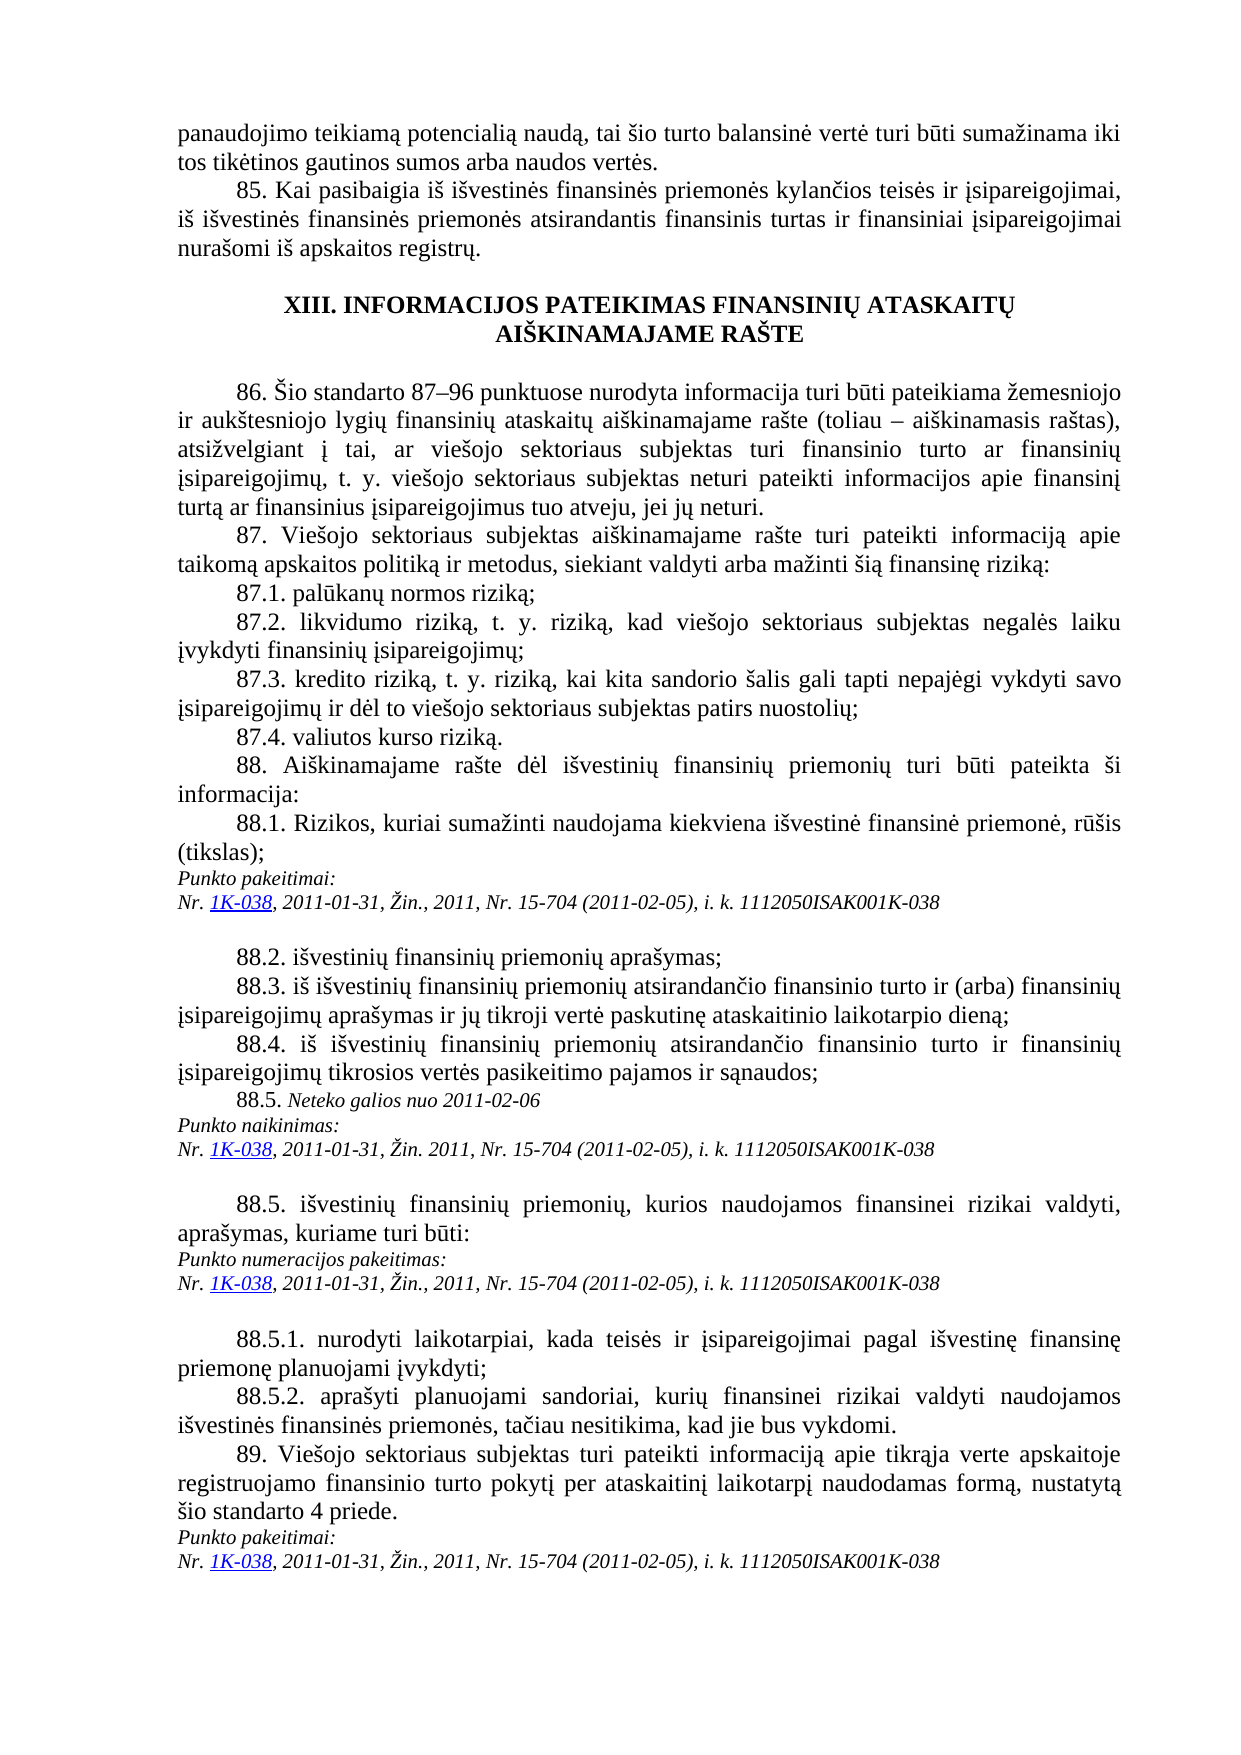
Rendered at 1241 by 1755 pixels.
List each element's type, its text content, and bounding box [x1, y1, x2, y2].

text 87. Viešojo sektoriaus subjektas aiškinamajame rašte turi pateikti informaciją apie taikomą apskaitos politiką ir metodus, siekiant valdyti arba mažinti šią finansinę riziką: [177, 521, 1122, 578]
text 88.5.1. nurodyti laikotarpiai, kada teisės ir įsipareigojimai pagal išvestinę finansinę priemonę planuojami įvykdyti; [177, 1324, 1122, 1381]
text 89. Viešojo sektoriaus subjektas turi pateikti informaciją apie tikrąja verte apskaitoje registruojamo finansinio turto pokytį per ataskaitinį laikotarpį naudodamas formą, nustatytą šio standarto 4 priede. [177, 1439, 1122, 1525]
text Punkto pakeitimai: [177, 1525, 1122, 1549]
text 88.2. išvestinių finansinių priemonių aprašymas; [177, 942, 1122, 971]
text 87.3. kredito riziką, t. y. riziką, kai kita sandorio šalis gali tapti nepajėgi vykdyti savo įsipareigojimų ir dėl to viešojo sektoriaus subjektas patirs nuostolių; [177, 664, 1122, 722]
text 88.5. išvestinių finansinių priemonių, kurios naudojamos finansinei rizikai valdyti, aprašymas, kuriame turi būti: [177, 1189, 1122, 1247]
text 86. Šio standarto 87–96 punktuose nurodyta informacija turi būti pateikiama žemesniojo ir aukštesniojo lygių finansinių ataskaitų aiškinamajame rašte (toliau – aiškinamasis raštas), atsižvelgiant į tai, ar viešojo sektoriaus subjektas turi finansinio turto ar finansinių įsipareigojimų, t. y. viešojo sektoriaus subjektas neturi pateikti informacijos apie finansinį turtą ar finansinius įsipareigojimus tuo atveju, jei jų neturi. [177, 377, 1122, 521]
text Punkto pakeitimai: [177, 866, 1122, 890]
text Nr. 1K-038, 2011-01-31, Žin., 2011, Nr. 15-704 (2011-02-05), i. k. 1112050ISAK001K-038 [177, 1271, 1122, 1295]
text Nr. 1K-038, 2011-01-31, Žin., 2011, Nr. 15-704 (2011-02-05), i. k. 1112050ISAK001K-038 [177, 890, 1122, 914]
text 88. Aiškinamajame rašte dėl išvestinių finansinių priemonių turi būti pateikta ši informacija: [177, 751, 1122, 808]
text 88.1. Rizikos, kuriai sumažinti naudojama kiekviena išvestinė finansinė priemonė, rūšis (tikslas); [177, 808, 1122, 866]
text 87.1. palūkanų normos riziką; [177, 578, 1122, 607]
text Nr. 1K-038, 2011-01-31, Žin., 2011, Nr. 15-704 (2011-02-05), i. k. 1112050ISAK001K-038 [177, 1549, 1122, 1573]
text 88.4. iš išvestinių finansinių priemonių atsirandančio finansinio turto ir finansinių įsipareigojimų tikrosios vertės pasikeitimo pajamos ir sąnaudos; [177, 1029, 1122, 1086]
text Nr. 1K-038, 2011-01-31, Žin. 2011, Nr. 15-704 (2011-02-05), i. k. 1112050ISAK001K-038 [177, 1137, 1122, 1161]
text 87.4. valiutos kurso riziką. [177, 722, 1122, 751]
text Punkto naikinimas: [177, 1113, 1122, 1137]
text 85. Kai pasibaigia iš išvestinės finansinės priemonės kylančios teisės ir įsipareigojimai, iš išvestinės finansinės priemonės atsirandantis finansinis turtas ir finansiniai įsipareigojimai nurašomi iš apskaitos registrų. [177, 176, 1122, 262]
text panaudojimo teikiamą potencialią naudą, tai šio turto balansinė vertė turi būti sumažinama iki tos tikėtinos gautinos sumos arba naudos vertės. [177, 118, 1122, 176]
text 88.5.2. aprašyti planuojami sandoriai, kurių finansinei rizikai valdyti naudojamos išvestinės finansinės priemonės, tačiau nesitikima, kad jie bus vykdomi. [177, 1381, 1122, 1439]
text 87.2. likvidumo riziką, t. y. riziką, kad viešojo sektoriaus subjektas negalės laiku įvykdyti finansinių įsipareigojimų; [177, 607, 1122, 664]
text 88.5. Neteko galios nuo 2011-02-06 [177, 1086, 1122, 1113]
text Punkto numeracijos pakeitimas: [177, 1247, 1122, 1271]
text XIII. INFORMACIJOS PATEIKIMAS FINANSINIŲ ATASKAITŲ AIŠKINAMAJAME RAŠTE [177, 291, 1122, 348]
text 88.3. iš išvestinių finansinių priemonių atsirandančio finansinio turto ir (arba) finansinių įsipareigojimų aprašymas ir jų tikroji vertė paskutinę ataskaitinio laikotarpio dieną; [177, 971, 1122, 1029]
